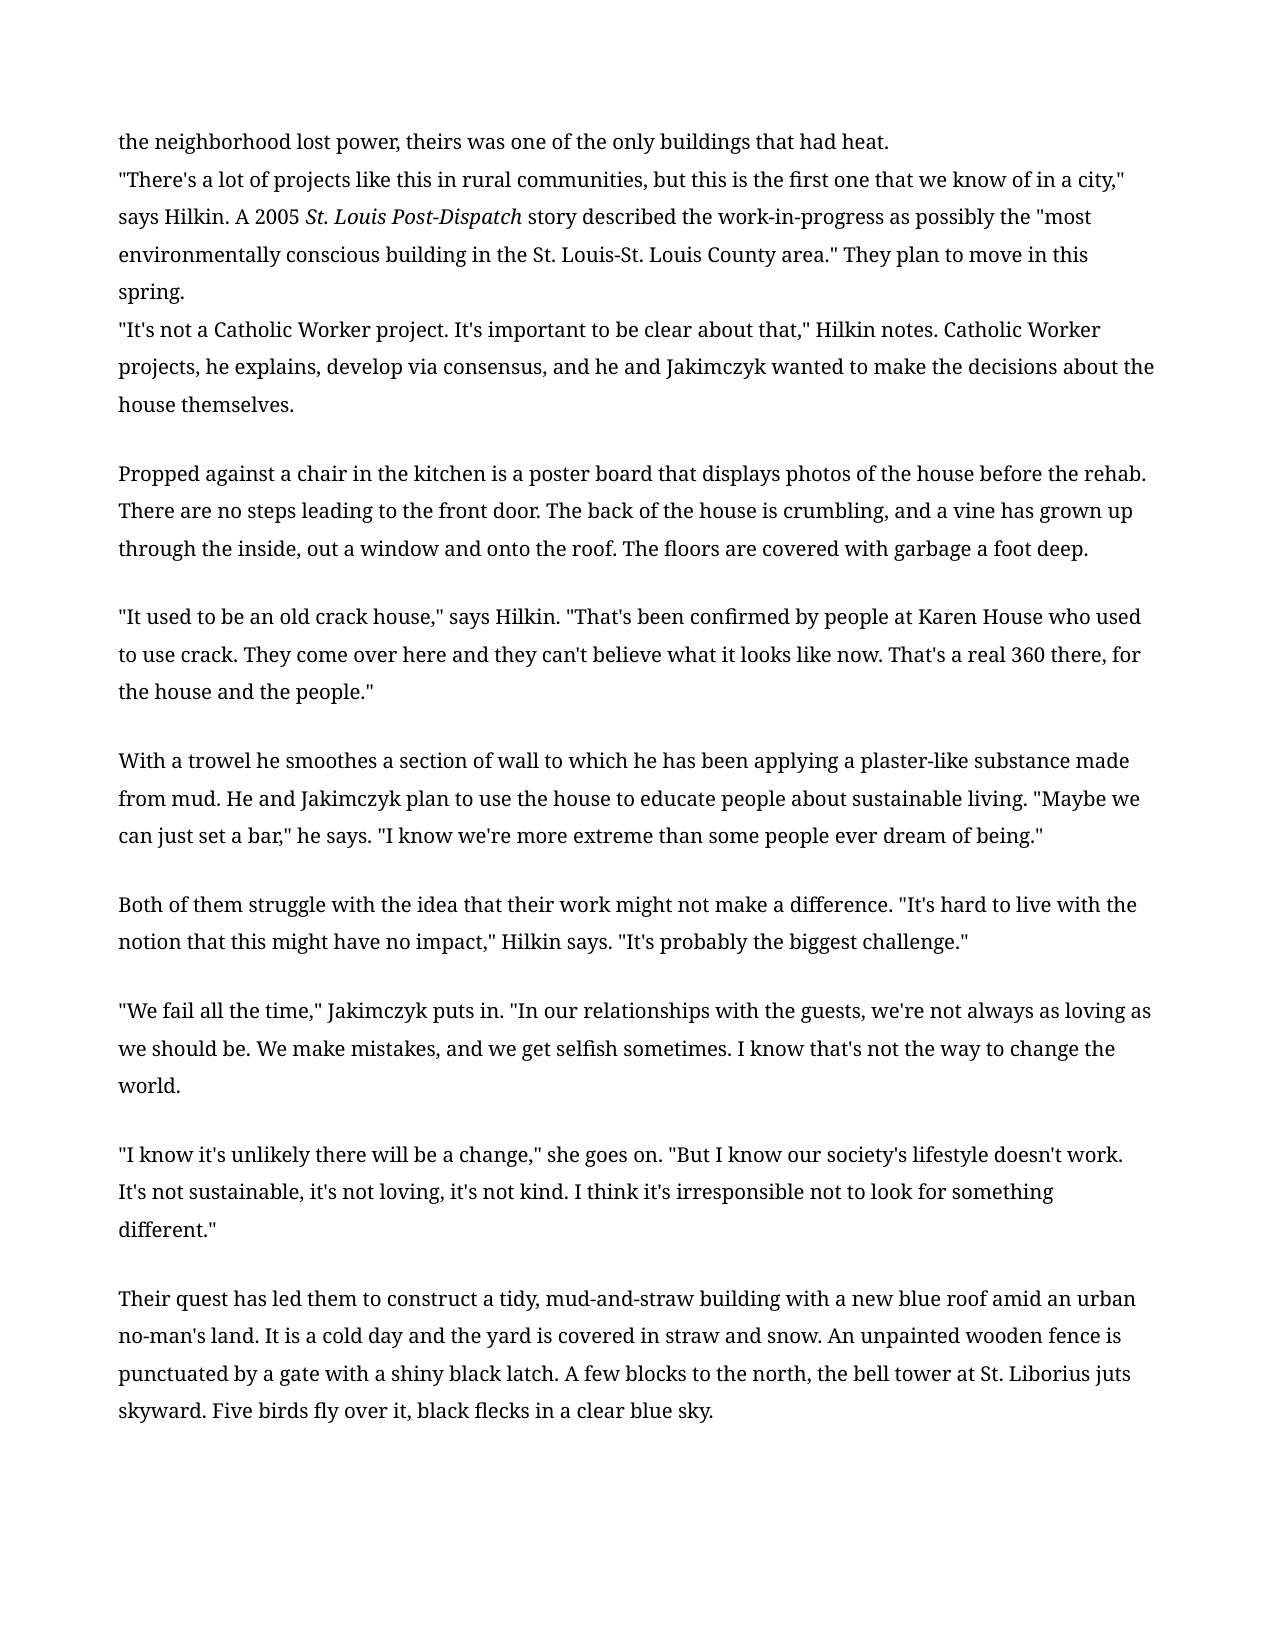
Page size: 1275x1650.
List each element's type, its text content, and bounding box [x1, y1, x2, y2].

text "I know it's unlikely there will be a change," she goes on. "But I know our society's lifestyle doesn't work. It's not sustainable, it's not loving, it's not kind. I think it's irresponsible not to look for something different." [118, 1131, 1157, 1243]
text Their quest has led them to construct a tidy, mud-and-straw building with a new blue roof amid an urban no-man's land. It is a cold day and the yard is covered in straw and snow. An unpainted wooden fence is punctuated by a gate with a shiny black latch. A few blocks to the north, the bell tower at St. Liborius juts skyward. Five birds fly over it, black flecks in a clear blue sky. [118, 1274, 1157, 1424]
text "We fail all the time," Jakimczyk puts in. "In our relationships with the guests, we're not always as loving as we should be. We make mistakes, and we get selfish sometimes. I know that's not the way to change the world. [118, 987, 1157, 1099]
text "It used to be an old crack house," says Hilkin. "That's been confirmed by people at Karen House who used to use crack. They come over here and they can't believe what it looks like now. That's a real 360 there, for the house and the people." [118, 593, 1157, 706]
text the neighborhood lost power, theirs was one of the only buildings that had heat. [118, 118, 1157, 156]
text With a trowel he smoothes a section of wall to which he has been applying a plaster-like substance made from mud. He and Jakimczyk plan to use the house to educate people about sustainable living. "Maybe we can just set a bar," he says. "I know we're more extreme than some people ever dream of being." [118, 737, 1157, 849]
text "There's a lot of projects like this in rural communities, but this is the first one that we know of in a city," says Hilkin. A 2005 St. Louis Post-Dispatch story described the work-in-progress as possibly the "most environmentally conscious building in the St. Louis-St. Louis County area." They plan to move in this spring. [118, 156, 1157, 306]
text Propped against a chair in the kitchen is a poster board that displays photos of the house before the rehab. There are no steps leading to the front door. The back of the house is crumbling, and a vine has grown up through the inside, out a window and onto the roof. The floors are covered with garbage a foot deep. [118, 449, 1157, 562]
text "It's not a Catholic Worker project. It's important to be clear about that," Hilkin notes. Catholic Worker projects, he explains, develop via consensus, and he and Jakimczyk wanted to make the decisions about the house themselves. [118, 306, 1157, 418]
text Both of them struggle with the idea that their work might not make a difference. "It's hard to live with the notion that this might have no impact," Hilkin says. "It's probably the biggest challenge." [118, 881, 1157, 956]
